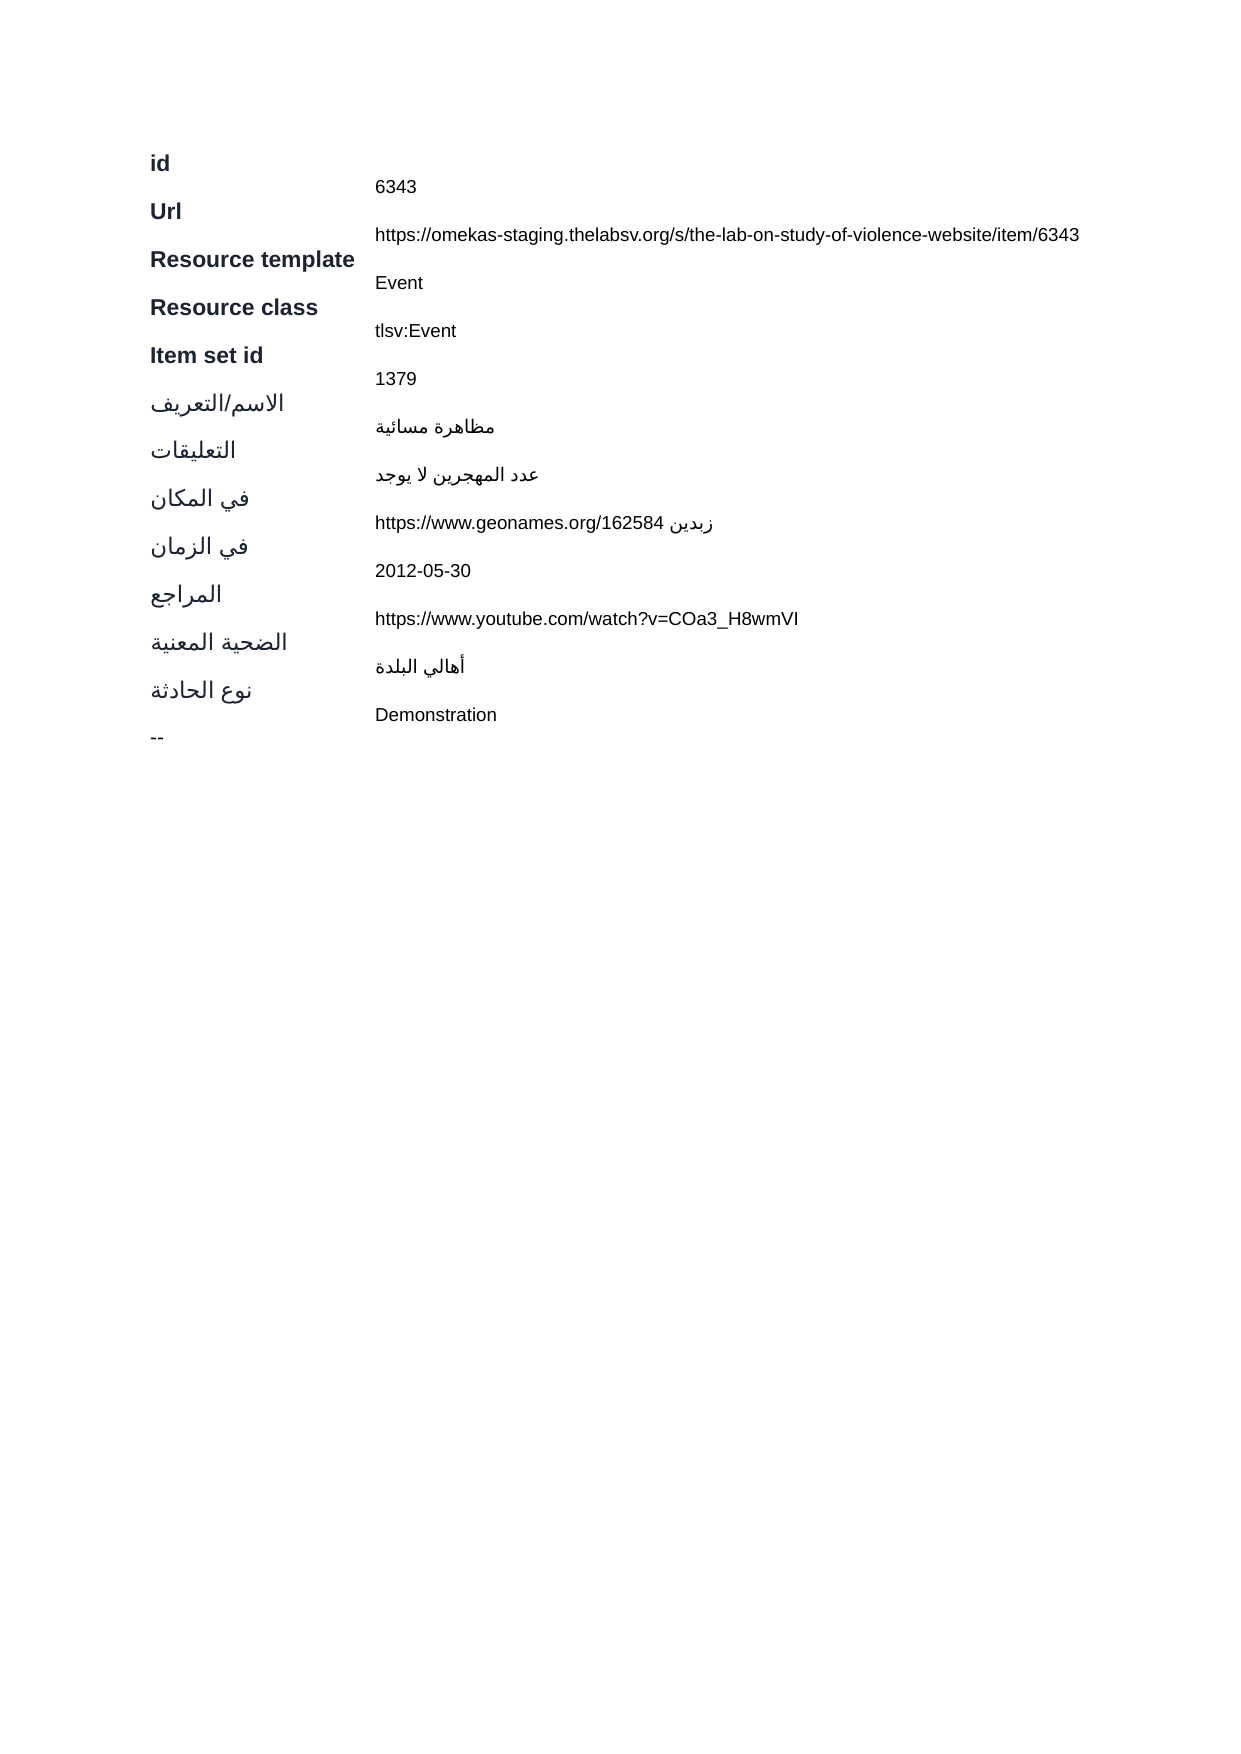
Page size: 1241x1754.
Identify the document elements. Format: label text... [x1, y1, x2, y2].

text أهالي البلدة [375, 656, 1090, 677]
text التعليقات [150, 437, 1090, 464]
text المراجع [150, 581, 1090, 608]
text الاسم/التعريف [150, 389, 1090, 416]
text Item set id [150, 342, 1090, 368]
text Resource class [150, 294, 1090, 320]
text 2012-05-30 [375, 560, 1090, 581]
text عدد المهجرين لا يوجد [375, 464, 1090, 485]
text https://www.youtube.com/watch?v=COa3_H8wmVI [375, 608, 1090, 629]
text https://omekas-staging.thelabsv.org/s/the-lab-on-study-of-violence-website/item/6343 [375, 224, 1090, 246]
text في الزمان [150, 533, 1090, 560]
text Url [150, 198, 1090, 224]
text نوع الحادثة [150, 677, 1090, 703]
text الضحية المعنية [150, 629, 1090, 656]
text -- [150, 725, 1090, 749]
text Demonstration [375, 703, 1090, 725]
text https://www.geonames.org/162584 زبدين [375, 512, 1090, 533]
text id [150, 150, 1090, 176]
text في المكان [150, 485, 1090, 512]
text tlsv:Event [375, 320, 1090, 342]
text 6343 [375, 176, 1090, 198]
text Resource template [150, 246, 1090, 272]
text مظاهرة مسائية [375, 416, 1090, 437]
text 1379 [375, 368, 1090, 389]
text Event [375, 272, 1090, 294]
